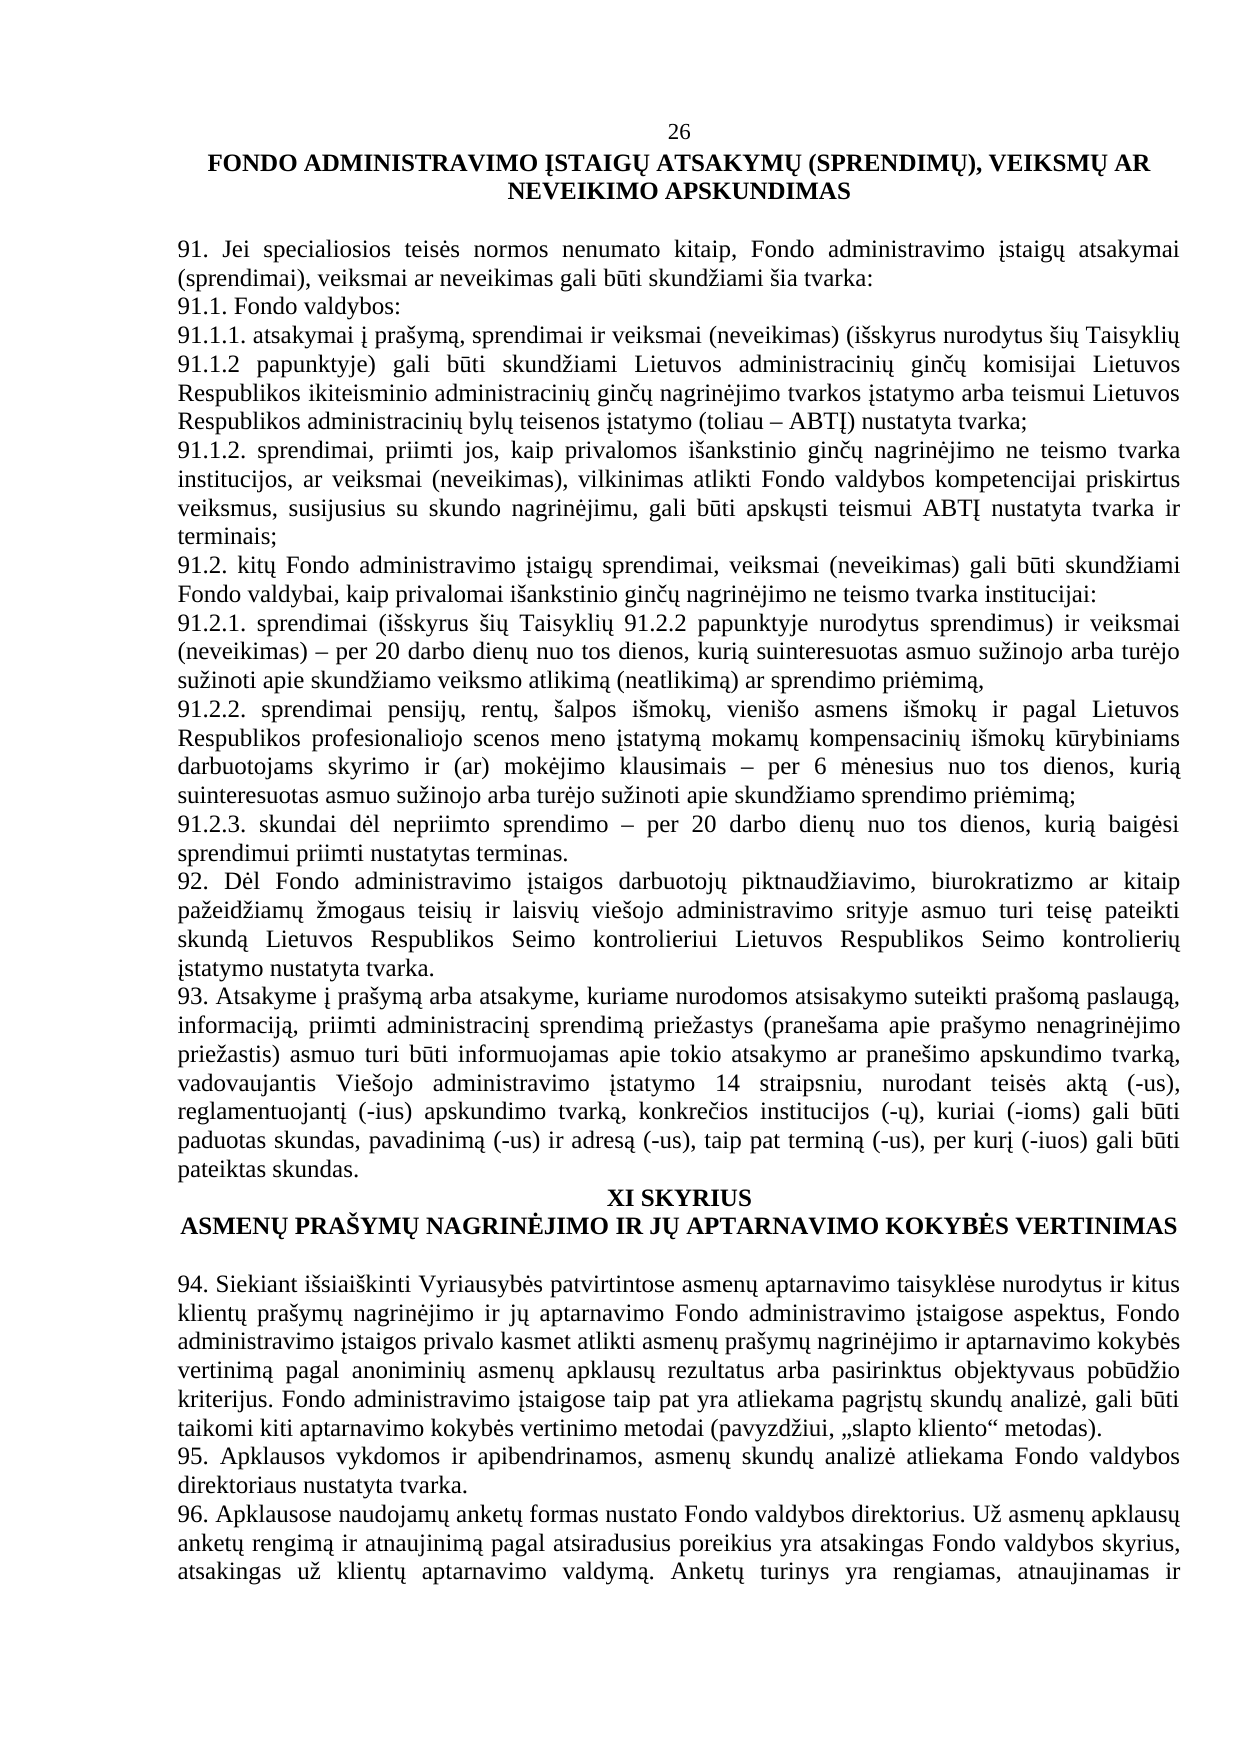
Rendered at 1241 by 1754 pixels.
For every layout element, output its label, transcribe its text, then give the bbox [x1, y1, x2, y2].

text 91.2. kitų Fondo administravimo įstaigų sprendimai, veiksmai (neveikimas) gali būti skundžiami Fondo valdybai, kaip privalomai išankstinio ginčų nagrinėjimo ne teismo tvarka institucijai: [177, 550, 1181, 608]
text 91.1.1. atsakymai į prašymą, sprendimai ir veiksmai (neveikimas) (išskyrus nurodytus šių Taisyklių 91.1.2 papunktyje) gali būti skundžiami Lietuvos administracinių ginčų komisijai Lietuvos Respublikos ikiteisminio administracinių ginčų nagrinėjimo tvarkos įstatymo arba teismui Lietuvos Respublikos administracinių bylų teisenos įstatymo (toliau – ABTĮ) nustatyta tvarka; [177, 320, 1181, 435]
text 91.1.2. sprendimai, priimti jos, kaip privalomos išankstinio ginčų nagrinėjimo ne teismo tvarka institucijos, ar veiksmai (neveikimas), vilkinimas atlikti Fondo valdybos kompetencijai priskirtus veiksmus, susijusius su skundo nagrinėjimu, gali būti apskųsti teismui ABTĮ nustatyta tvarka ir terminais; [177, 435, 1181, 550]
text 91.2.1. sprendimai (išskyrus šių Taisyklių 91.2.2 papunktyje nurodytus sprendimus) ir veiksmai (neveikimas) – per 20 darbo dienų nuo tos dienos, kurią suinteresuotas asmuo sužinojo arba turėjo sužinoti apie skundžiamo veiksmo atlikimą (neatlikimą) ar sprendimo priėmimą, [177, 608, 1181, 694]
text 92. Dėl Fondo administravimo įstaigos darbuotojų piktnaudžiavimo, biurokratizmo ar kitaip pažeidžiamų žmogaus teisių ir laisvių viešojo administravimo srityje asmuo turi teisę pateikti skundą Lietuvos Respublikos Seimo kontrolieriui Lietuvos Respublikos Seimo kontrolierių įstatymo nustatyta tvarka. [177, 866, 1181, 981]
text FONDO ADMINISTRAVIMO ĮSTAIGŲ ATSAKYMŲ (SPRENDIMŲ), VEIKSMŲ AR NEVEIKIMO APSKUNDIMAS [177, 148, 1181, 205]
text 93. Atsakyme į prašymą arba atsakyme, kuriame nurodomos atsisakymo suteikti prašomą paslaugą, informaciją, priimti administracinį sprendimą priežastys (pranešama apie prašymo nenagrinėjimo priežastis) asmuo turi būti informuojamas apie tokio atsakymo ar pranešimo apskundimo tvarką, vadovaujantis Viešojo administravimo įstatymo 14 straipsniu, nurodant teisės aktą (-us), reglamentuojantį (-ius) apskundimo tvarką, konkrečios institucijos (-ų), kuriai (-ioms) gali būti paduotas skundas, pavadinimą (-us) ir adresą (-us), taip pat terminą (-us), per kurį (-iuos) gali būti pateiktas skundas. [177, 981, 1181, 1183]
text ASMENŲ PRAŠYMŲ NAGRINĖJIMO IR JŲ APTARNAVIMO KOKYBĖS VERTINIMAS [177, 1211, 1181, 1240]
text 94. Siekiant išsiaiškinti Vyriausybės patvirtintose asmenų aptarnavimo taisyklėse nurodytus ir kitus klientų prašymų nagrinėjimo ir jų aptarnavimo Fondo administravimo įstaigose aspektus, Fondo administravimo įstaigos privalo kasmet atlikti asmenų prašymų nagrinėjimo ir aptarnavimo kokybės vertinimą pagal anoniminių asmenų apklausų rezultatus arba pasirinktus objektyvaus pobūdžio kriterijus. Fondo administravimo įstaigose taip pat yra atliekama pagrįstų skundų analizė, gali būti taikomi kiti aptarnavimo kokybės vertinimo metodai (pavyzdžiui, „slapto kliento“ metodas). [177, 1269, 1181, 1441]
text XI SKYRIUS [177, 1183, 1181, 1211]
text 91.1. Fondo valdybos: [177, 291, 1181, 320]
text 95. Apklausos vykdomos ir apibendrinamos, asmenų skundų analizė atliekama Fondo valdybos direktoriaus nustatyta tvarka. [177, 1441, 1181, 1499]
text 91.2.3. skundai dėl nepriimto sprendimo – per 20 darbo dienų nuo tos dienos, kurią baigėsi sprendimui priimti nustatytas terminas. [177, 809, 1181, 866]
text 91. Jei specialiosios teisės normos nenumato kitaip, Fondo administravimo įstaigų atsakymai (sprendimai), veiksmai ar neveikimas gali būti skundžiami šia tvarka: [177, 234, 1181, 291]
text 96. Apklausose naudojamų anketų formas nustato Fondo valdybos direktorius. Už asmenų apklausų anketų rengimą ir atnaujinimą pagal atsiradusius poreikius yra atsakingas Fondo valdybos skyrius, atsakingas už klientų aptarnavimo valdymą. Anketų turinys yra rengiamas, atnaujinamas ir [177, 1499, 1181, 1585]
text 91.2.2. sprendimai pensijų, rentų, šalpos išmokų, vienišo asmens išmokų ir pagal Lietuvos Respublikos profesionaliojo scenos meno įstatymą mokamų kompensacinių išmokų kūrybiniams darbuotojams skyrimo ir (ar) mokėjimo klausimais – per 6 mėnesius nuo tos dienos, kurią suinteresuotas asmuo sužinojo arba turėjo sužinoti apie skundžiamo sprendimo priėmimą; [177, 694, 1181, 809]
